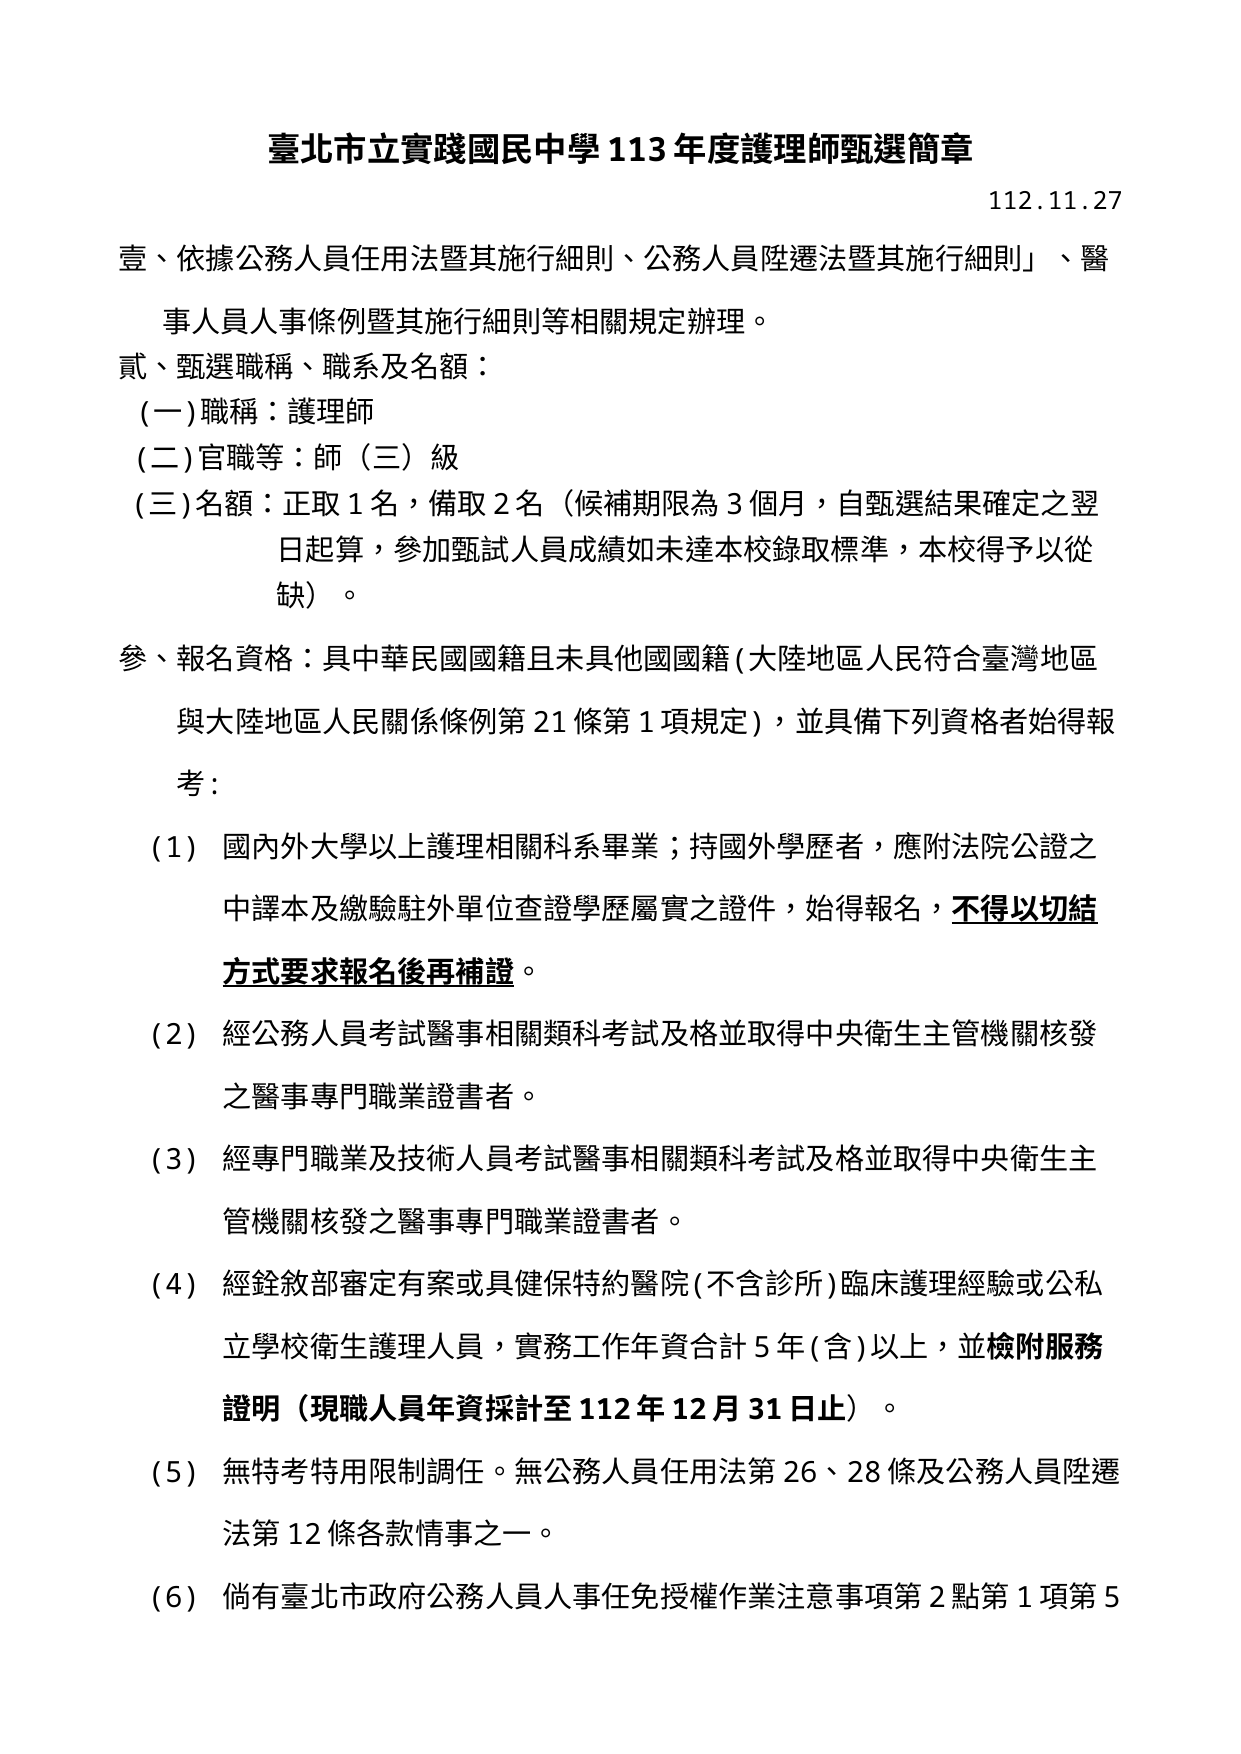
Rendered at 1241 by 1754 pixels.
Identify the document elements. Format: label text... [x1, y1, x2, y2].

text 參、報名資格：具中華民國國籍且未具他國國籍(大陸地區人民符合臺灣地區 [118, 615, 1122, 678]
text 貳、甄選職稱、職系及名額： [118, 340, 1122, 386]
text (三)名額：正取1名，備取2名（候補期限為3個月，自甄選結果確定之翌日起算，參加甄試人員成績如未達本校錄取標準，本校得予以從缺）。 [131, 478, 1122, 615]
text 臺北市立實踐國民中學113年度護理師甄選簡章 [118, 138, 1122, 167]
text (二)官職等：師（三）級 [118, 432, 1122, 478]
list 倘有臺北市政府公務人員人事任免授權作業注意事項第2點第1項第5 [147, 1553, 1122, 1615]
text 與大陸地區人民關係條例第21條第1項規定)，並具備下列資格者始得報 [118, 678, 1122, 740]
list 無特考特用限制調任。無公務人員任用法第26、28條及公務人員陞遷法第12條各款情事之一。 [147, 1428, 1122, 1553]
list 經銓敘部審定有案或具健保特約醫院(不含診所)臨床護理經驗或公私立學校衛生護理人員，實務工作年資合計5年(含)以上，並檢附服務證明（現職人員年資採計至112年12月31日止）。 [147, 1240, 1122, 1428]
text 112.11.27 [118, 186, 1122, 215]
list 經專門職業及技術人員考試醫事相關類科考試及格並取得中央衛生主管機關核發之醫事專門職業證書者。 [147, 1115, 1122, 1240]
text 考: [118, 740, 1122, 803]
list 國內外大學以上護理相關科系畢業；持國外學歷者，應附法院公證之中譯本及繳驗駐外單位查證學歷屬實之證件，始得報名，不得以切結方式要求報名後再補證。 [147, 803, 1122, 990]
list 經公務人員考試醫事相關類科考試及格並取得中央衛生主管機關核發之醫事專門職業證書者。 [147, 990, 1122, 1115]
text 壹、依據公務人員任用法暨其施行細則、公務人員陞遷法暨其施行細則」、醫事人員人事條例暨其施行細則等相關規定辦理。 [118, 215, 1122, 340]
text (一)職稱：護理師 [118, 386, 1122, 432]
